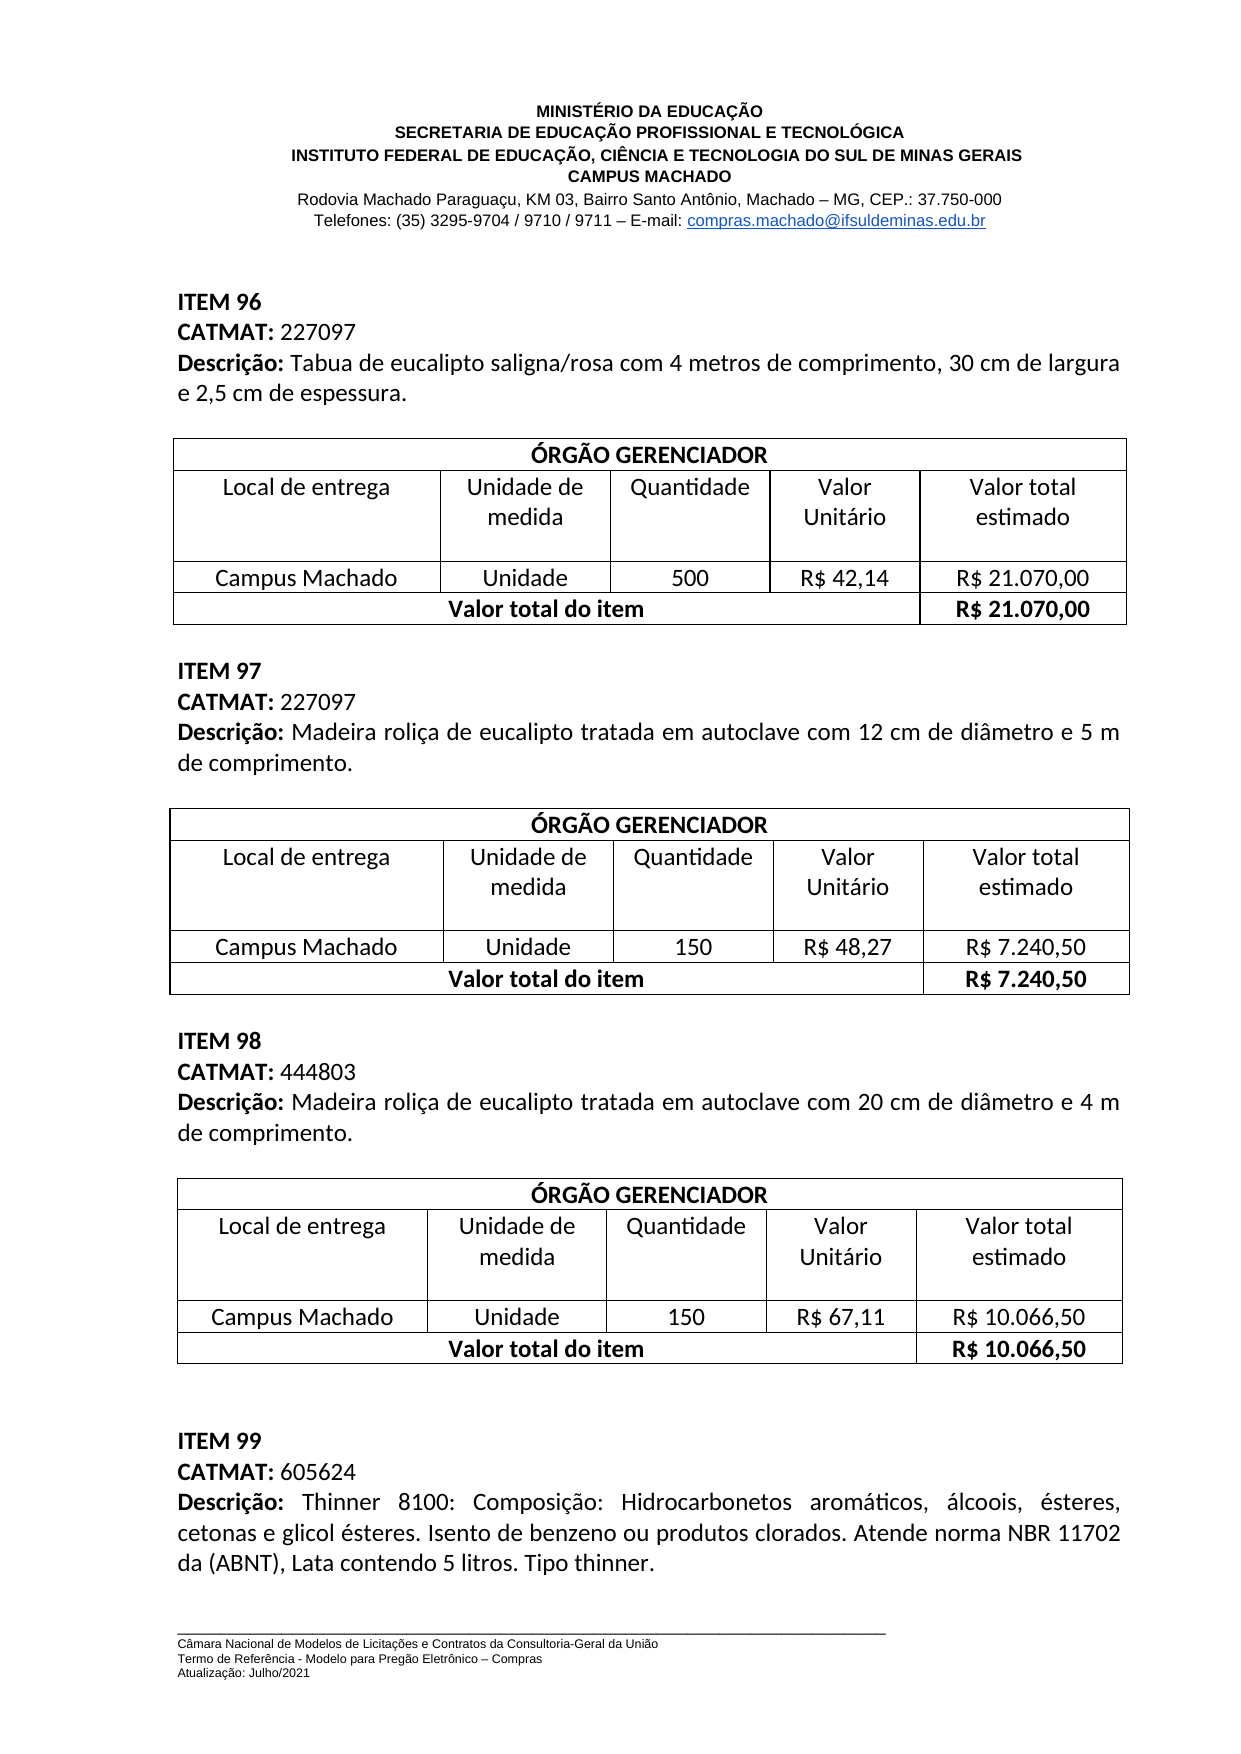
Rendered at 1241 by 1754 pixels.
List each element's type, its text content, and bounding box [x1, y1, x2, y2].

table_cell Unidade [444, 931, 613, 962]
table_cell R$ 7.240,50 [924, 963, 1129, 993]
table_cell R$ 48,27 [774, 931, 923, 962]
table_cell Valor total do item [171, 963, 923, 993]
table_cell Unidade de medida [441, 471, 610, 561]
table_cell Unidade de medida [444, 841, 613, 930]
table_cell Unidade de medida [428, 1210, 606, 1300]
table_cell R$ 21.070,00 [921, 562, 1126, 592]
table_cell Quantidade [607, 1210, 766, 1300]
table_cell Valor total do item [178, 1333, 916, 1363]
table_cell 150 [607, 1301, 766, 1332]
table_cell Valor total estimado [917, 1210, 1122, 1300]
text CATMAT: 227097 [177, 686, 1122, 716]
table_cell R$ 10.066,50 [917, 1333, 1122, 1363]
table_cell Campus Machado [171, 931, 443, 962]
table_cell Campus Machado [178, 1301, 427, 1332]
text Descrição: Madeira roliça de eucalipto tratada em autoclave com 20 cm de diâmetro e 4 m de comprimento. [177, 1086, 1122, 1147]
table_cell Quantidade [614, 841, 773, 930]
table_cell Valor total estimado [924, 841, 1129, 930]
table_cell Unidade [441, 562, 610, 592]
table_cell Local de entrega [171, 841, 443, 930]
table_cell Valor total do item [174, 593, 919, 624]
table_cell 500 [611, 562, 769, 592]
table_header ÓRGÃO GERENCIADOR [174, 439, 1126, 470]
table_cell R$ 42,14 [771, 562, 919, 592]
table_cell Valor Unitário [767, 1210, 916, 1300]
text CATMAT: 605624 [177, 1456, 1122, 1486]
table_cell 150 [614, 931, 773, 962]
text ITEM 96 [177, 286, 1122, 316]
table_cell R$ 10.066,50 [917, 1301, 1122, 1332]
text ITEM 98 [177, 1025, 1122, 1056]
table_cell Unidade [428, 1301, 606, 1332]
table_cell Local de entrega [174, 471, 440, 561]
table_cell Valor Unitário [774, 841, 923, 930]
table_cell R$ 21.070,00 [921, 593, 1126, 624]
text CATMAT: 227097 [177, 316, 1122, 347]
table_header ÓRGÃO GERENCIADOR [178, 1179, 1122, 1209]
table_cell Valor total estimado [921, 471, 1126, 561]
text Descrição: Tabua de eucalipto saligna/rosa com 4 metros de comprimento, 30 cm de largura e 2,5 cm de espessura. [177, 347, 1122, 408]
text Descrição: Madeira roliça de eucalipto tratada em autoclave com 12 cm de diâmetro e 5 m de comprimento. [177, 716, 1122, 777]
table_cell Quantidade [611, 471, 769, 561]
table_cell R$ 67,11 [767, 1301, 916, 1332]
text CATMAT: 444803 [177, 1056, 1122, 1086]
table_cell Valor Unitário [771, 471, 919, 561]
table_header ÓRGÃO GERENCIADOR [171, 809, 1129, 839]
text Descrição: Thinner 8100: Composição: Hidrocarbonetos aromáticos, álcoois, ésteres, cetonas e glicol ésteres. Isento de benzeno ou produtos clorados. Atende norma NBR 11702 da (ABNT), Lata contendo 5 litros. Tipo thinner. [177, 1486, 1122, 1578]
table_cell R$ 7.240,50 [924, 931, 1129, 962]
text ITEM 99 [177, 1425, 1122, 1456]
text ITEM 97 [177, 655, 1122, 686]
table_cell Local de entrega [178, 1210, 427, 1300]
table_cell Campus Machado [174, 562, 440, 592]
